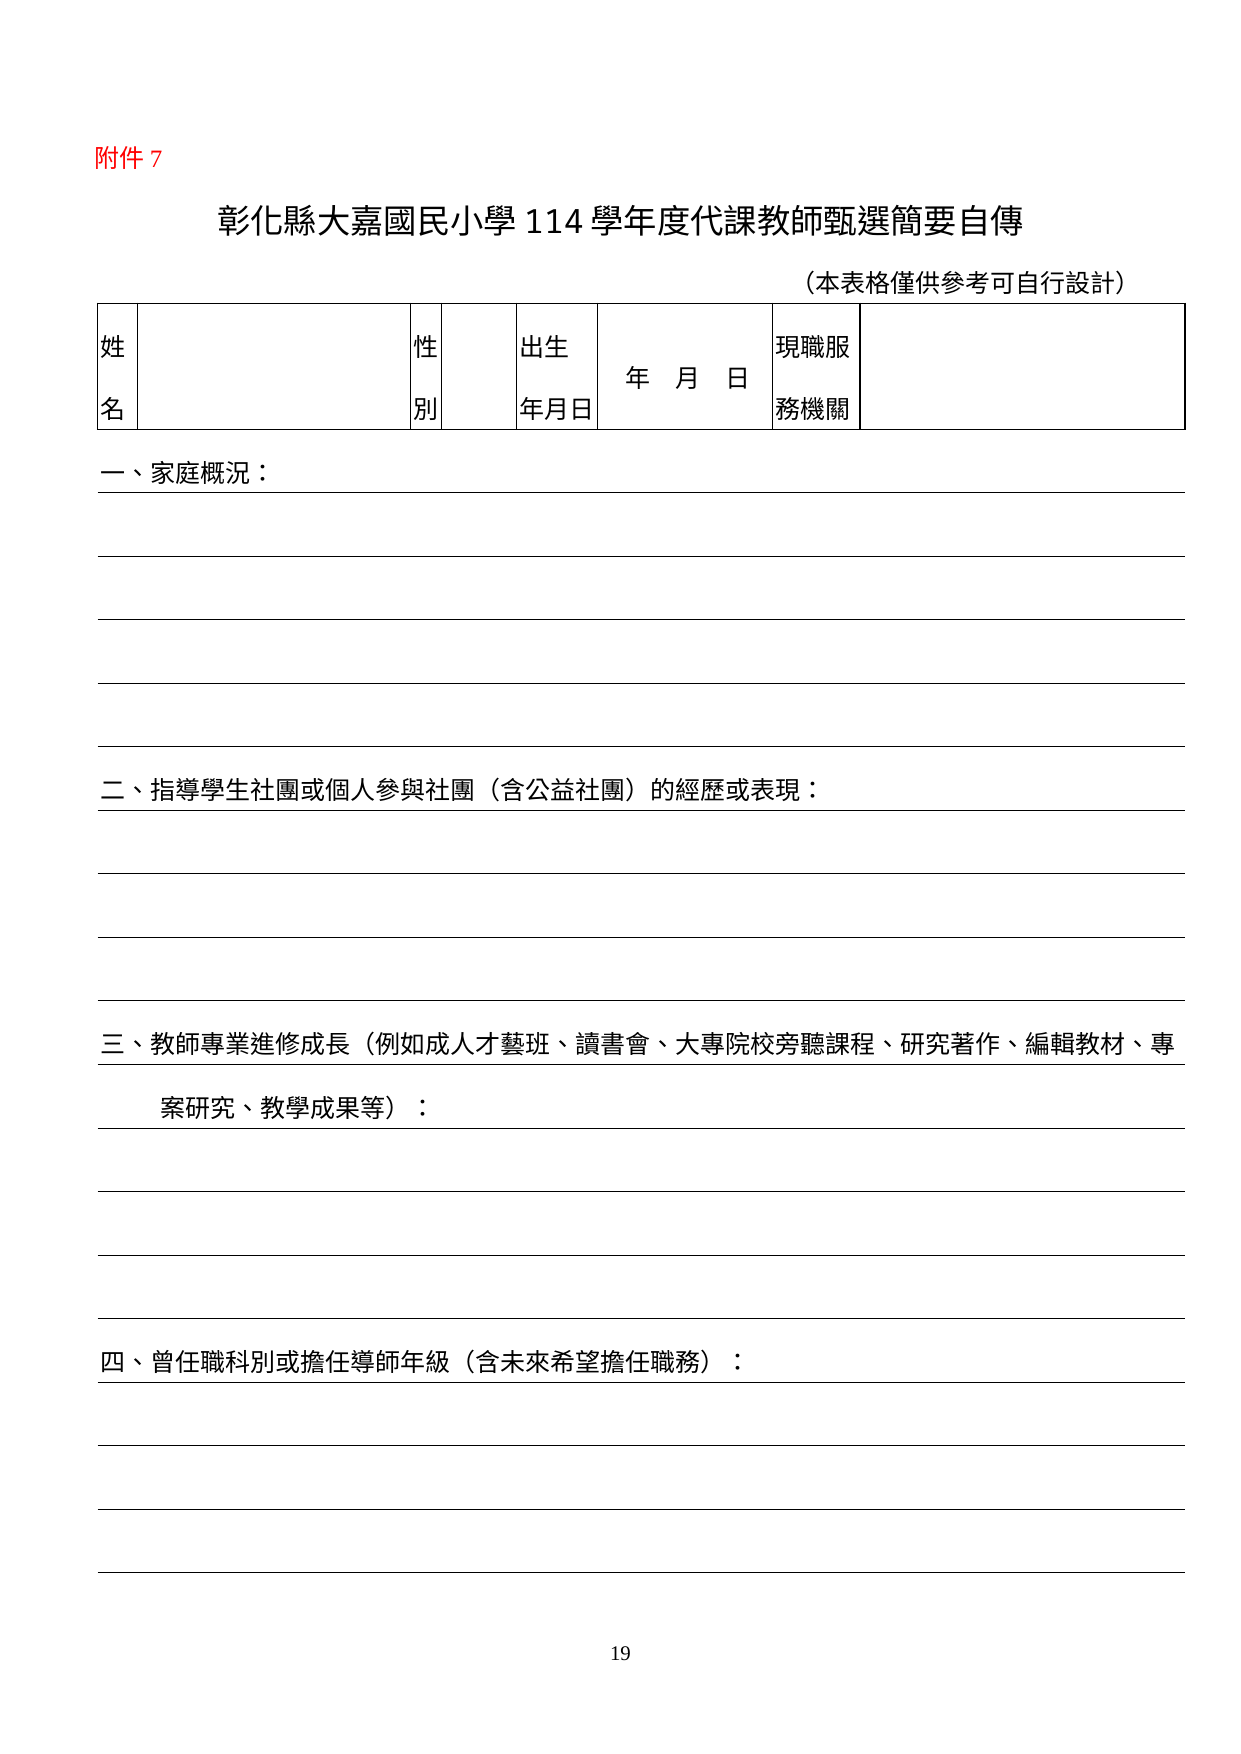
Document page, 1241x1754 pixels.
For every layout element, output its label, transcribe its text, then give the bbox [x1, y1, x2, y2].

table_cell [98, 874, 1185, 937]
table_cell [98, 684, 1185, 746]
text 附件7 [94, 115, 1146, 177]
table_cell [98, 557, 1185, 619]
table_cell 四、曾任職科別或擔任導師年級（含未來希望擔任職務）： [98, 1319, 1185, 1382]
table_header [442, 304, 516, 428]
text 彰化縣大嘉國民小學114學年度代課教師甄選簡要自傳 [94, 177, 1146, 240]
table_cell 一、家庭概況： [98, 430, 1185, 492]
table_header 姓名 [98, 304, 137, 428]
table_cell 三、教師專業進修成長（例如成人才藝班、讀書會、大專院校旁聽課程、研究著作、編輯教材、專 [98, 1001, 1185, 1064]
text （本表格僅供參考可自行設計） [94, 240, 1146, 302]
table_header 年 月 日 [598, 304, 772, 428]
table_header 現職服務機關 [773, 304, 859, 428]
table_cell [98, 1446, 1185, 1509]
table_cell [98, 1129, 1185, 1191]
table_header [861, 304, 1184, 428]
table_cell [98, 811, 1185, 873]
table_header 性別 [411, 304, 441, 428]
table_header [138, 304, 410, 428]
table_cell [98, 1383, 1185, 1445]
table_cell [98, 1192, 1185, 1254]
table_cell [98, 938, 1185, 1000]
table_cell [98, 493, 1185, 556]
table_cell [98, 1510, 1185, 1572]
table_header 出生 年月日 [517, 304, 597, 428]
table_cell [98, 1256, 1185, 1318]
table_cell 案研究、教學成果等）： [98, 1065, 1185, 1127]
table_cell [98, 620, 1185, 683]
table_cell 二、指導學生社團或個人參與社團（含公益社團）的經歷或表現： [98, 747, 1185, 810]
